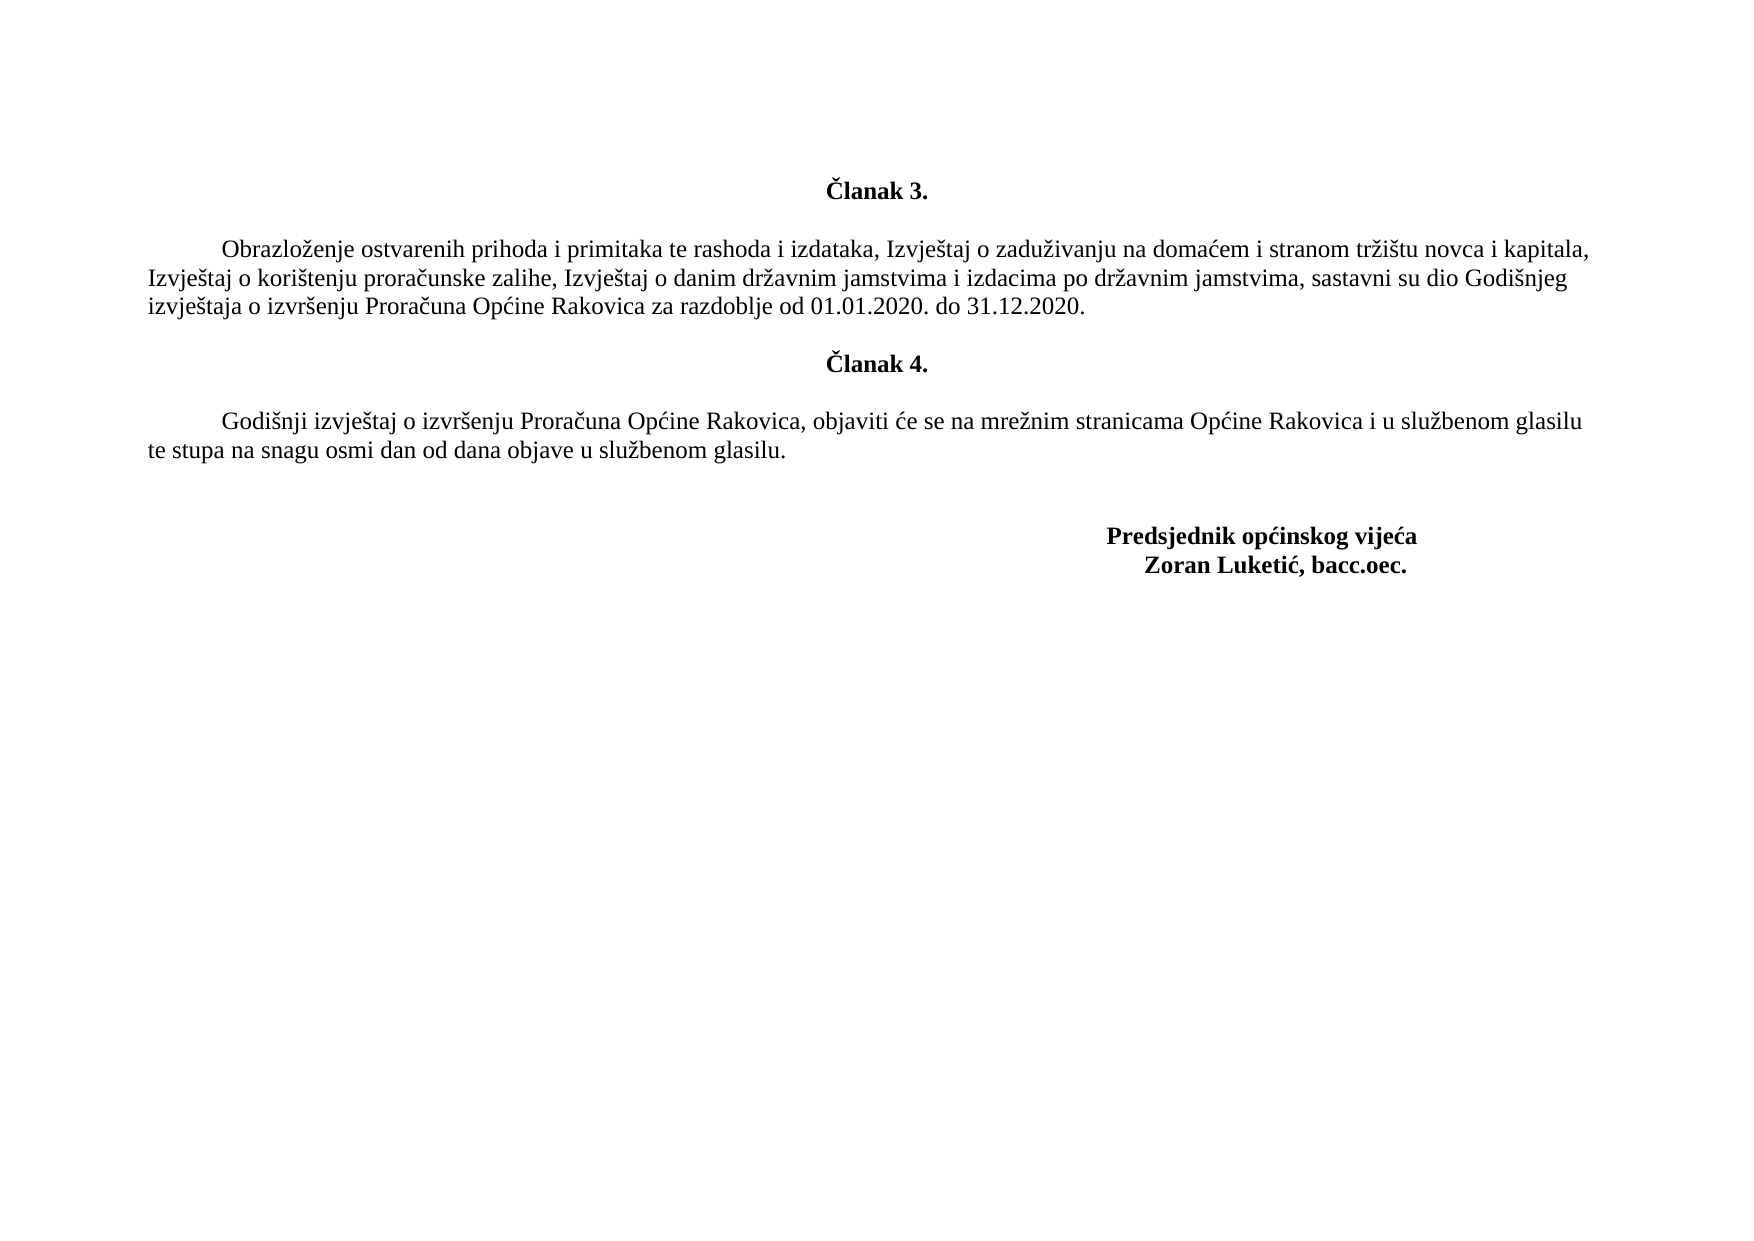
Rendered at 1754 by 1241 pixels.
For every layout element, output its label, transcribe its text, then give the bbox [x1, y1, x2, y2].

text Obrazloženje ostvarenih prihoda i primitaka te rashoda i izdataka, Izvještaj o zaduživanju na domaćem i stranom tržištu novca i kapitala, Izvještaj o korištenju proračunske zalihe, Izvještaj o danim državnim jamstvima i izdacima po državnim jamstvima, sastavni su dio Godišnjeg izvještaja o izvršenju Proračuna Općine Rakovica za razdoblje od 01.01.2020. do 31.12.2020. [148, 234, 1606, 320]
text Predsjednik općinskog vijeća [148, 521, 1606, 550]
text Godišnji izvještaj o izvršenju Proračuna Općine Rakovica, objaviti će se na mrežnim stranicama Općine Rakovica i u službenom glasilu te stupa na snagu osmi dan od dana objave u službenom glasilu. [148, 406, 1606, 464]
text Članak 3. [148, 176, 1606, 205]
text Zoran Luketić, bacc.oec. [148, 550, 1606, 579]
text Članak 4. [148, 349, 1606, 378]
